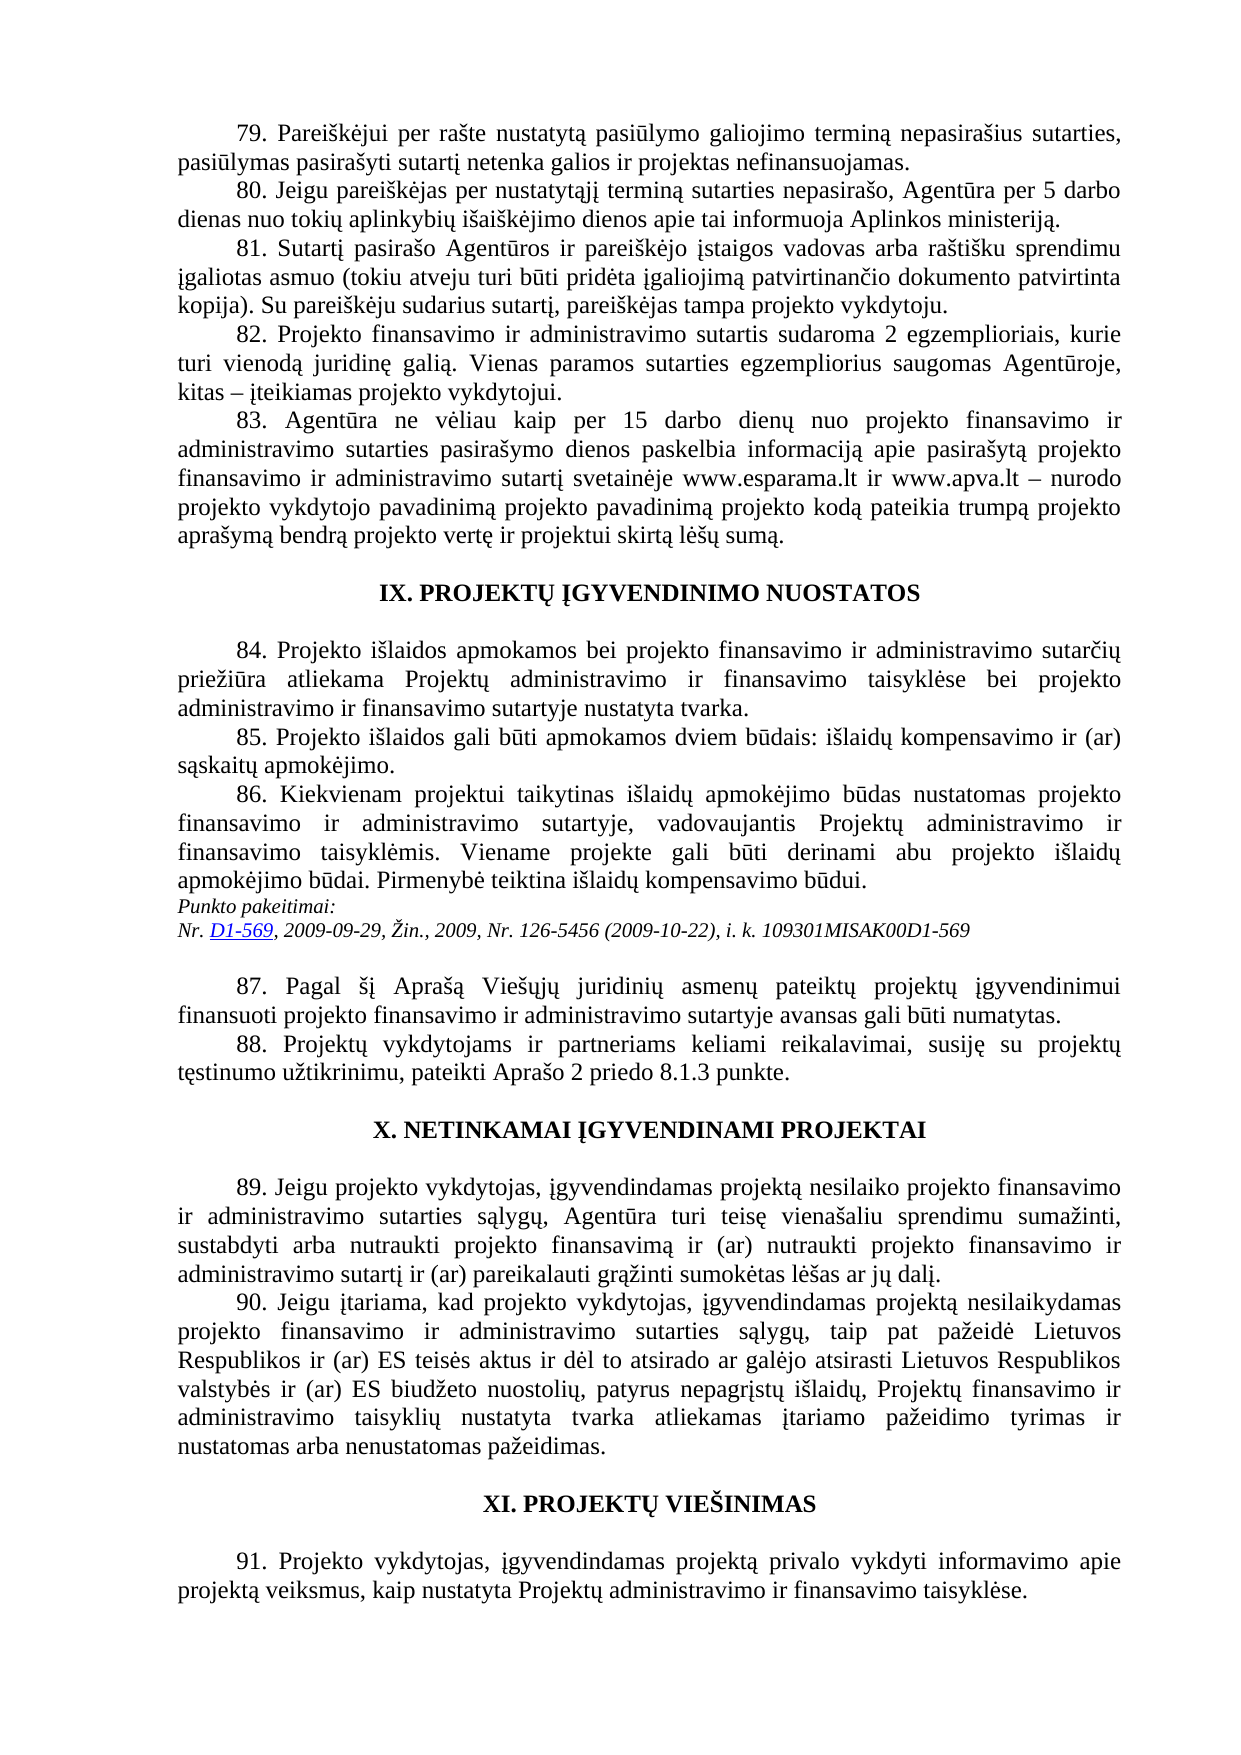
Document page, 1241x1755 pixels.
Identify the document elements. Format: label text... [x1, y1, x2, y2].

text XI. PROJEKTŲ VIEŠINIMAS [177, 1489, 1122, 1517]
text 91. Projekto vykdytojas, įgyvendindamas projektą privalo vykdyti informavimo apie projektą veiksmus, kaip nustatyta Projektų administravimo ir finansavimo taisyklėse. [177, 1546, 1122, 1604]
text 85. Projekto išlaidos gali būti apmokamos dviem būdais: išlaidų kompensavimo ir (ar) sąskaitų apmokėjimo. [177, 722, 1122, 779]
text Punkto pakeitimai: [177, 894, 1122, 918]
text 86. Kiekvienam projektui taikytinas išlaidų apmokėjimo būdas nustatomas projekto finansavimo ir administravimo sutartyje, vadovaujantis Projektų administravimo ir finansavimo taisyklėmis. Viename projekte gali būti derinami abu projekto išlaidų apmokėjimo būdai. Pirmenybė teiktina išlaidų kompensavimo būdui. [177, 779, 1122, 894]
text 79. Pareiškėjui per rašte nustatytą pasiūlymo galiojimo terminą nepasirašius sutarties, pasiūlymas pasirašyti sutartį netenka galios ir projektas nefinansuojamas. [177, 118, 1122, 176]
text 90. Jeigu įtariama, kad projekto vykdytojas, įgyvendindamas projektą nesilaikydamas projekto finansavimo ir administravimo sutarties sąlygų, taip pat pažeidė Lietuvos Respublikos ir (ar) ES teisės aktus ir dėl to atsirado ar galėjo atsirasti Lietuvos Respublikos valstybės ir (ar) ES biudžeto nuostolių, patyrus nepagrįstų išlaidų, Projektų finansavimo ir administravimo taisyklių nustatyta tvarka atliekamas įtariamo pažeidimo tyrimas ir nustatomas arba nenustatomas pažeidimas. [177, 1287, 1122, 1460]
text 81. Sutartį pasirašo Agentūros ir pareiškėjo įstaigos vadovas arba raštišku sprendimu įgaliotas asmuo (tokiu atveju turi būti pridėta įgaliojimą patvirtinančio dokumento patvirtinta kopija). Su pareiškėju sudarius sutartį, pareiškėjas tampa projekto vykdytoju. [177, 233, 1122, 319]
text 83. Agentūra ne vėliau kaip per 15 darbo dienų nuo projekto finansavimo ir administravimo sutarties pasirašymo dienos paskelbia informaciją apie pasirašytą projekto finansavimo ir administravimo sutartį svetainėje www.esparama.lt ir www.apva.lt – nurodo projekto vykdytojo pavadinimą projekto pavadinimą projekto kodą pateikia trumpą projekto aprašymą bendrą projekto vertę ir projektui skirtą lėšų sumą. [177, 406, 1122, 549]
text IX. PROJEKTŲ ĮGYVENDINIMO NUOSTATOS [177, 578, 1122, 607]
text 80. Jeigu pareiškėjas per nustatytąjį terminą sutarties nepasirašo, Agentūra per 5 darbo dienas nuo tokių aplinkybių išaiškėjimo dienos apie tai informuoja Aplinkos ministeriją. [177, 176, 1122, 233]
text 84. Projekto išlaidos apmokamos bei projekto finansavimo ir administravimo sutarčių priežiūra atliekama Projektų administravimo ir finansavimo taisyklėse bei projekto administravimo ir finansavimo sutartyje nustatyta tvarka. [177, 636, 1122, 722]
text 87. Pagal šį Aprašą Viešųjų juridinių asmenų pateiktų projektų įgyvendinimui finansuoti projekto finansavimo ir administravimo sutartyje avansas gali būti numatytas. [177, 971, 1122, 1029]
text 88. Projektų vykdytojams ir partneriams keliami reikalavimai, susiję su projektų tęstinumo užtikrinimu, pateikti Aprašo 2 priedo 8.1.3 punkte. [177, 1029, 1122, 1086]
text Nr. D1-569, 2009-09-29, Žin., 2009, Nr. 126-5456 (2009-10-22), i. k. 109301MISAK00D1-569 [177, 918, 1122, 942]
text 89. Jeigu projekto vykdytojas, įgyvendindamas projektą nesilaiko projekto finansavimo ir administravimo sutarties sąlygų, Agentūra turi teisę vienašaliu sprendimu sumažinti, sustabdyti arba nutraukti projekto finansavimą ir (ar) nutraukti projekto finansavimo ir administravimo sutartį ir (ar) pareikalauti grąžinti sumokėtas lėšas ar jų dalį. [177, 1172, 1122, 1287]
text 82. Projekto finansavimo ir administravimo sutartis sudaroma 2 egzemplioriais, kurie turi vienodą juridinę galią. Vienas paramos sutarties egzempliorius saugomas Agentūroje, kitas – įteikiamas projekto vykdytojui. [177, 319, 1122, 406]
text X. NETINKAMAI ĮGYVENDINAMI PROJEKTAI [177, 1115, 1122, 1144]
